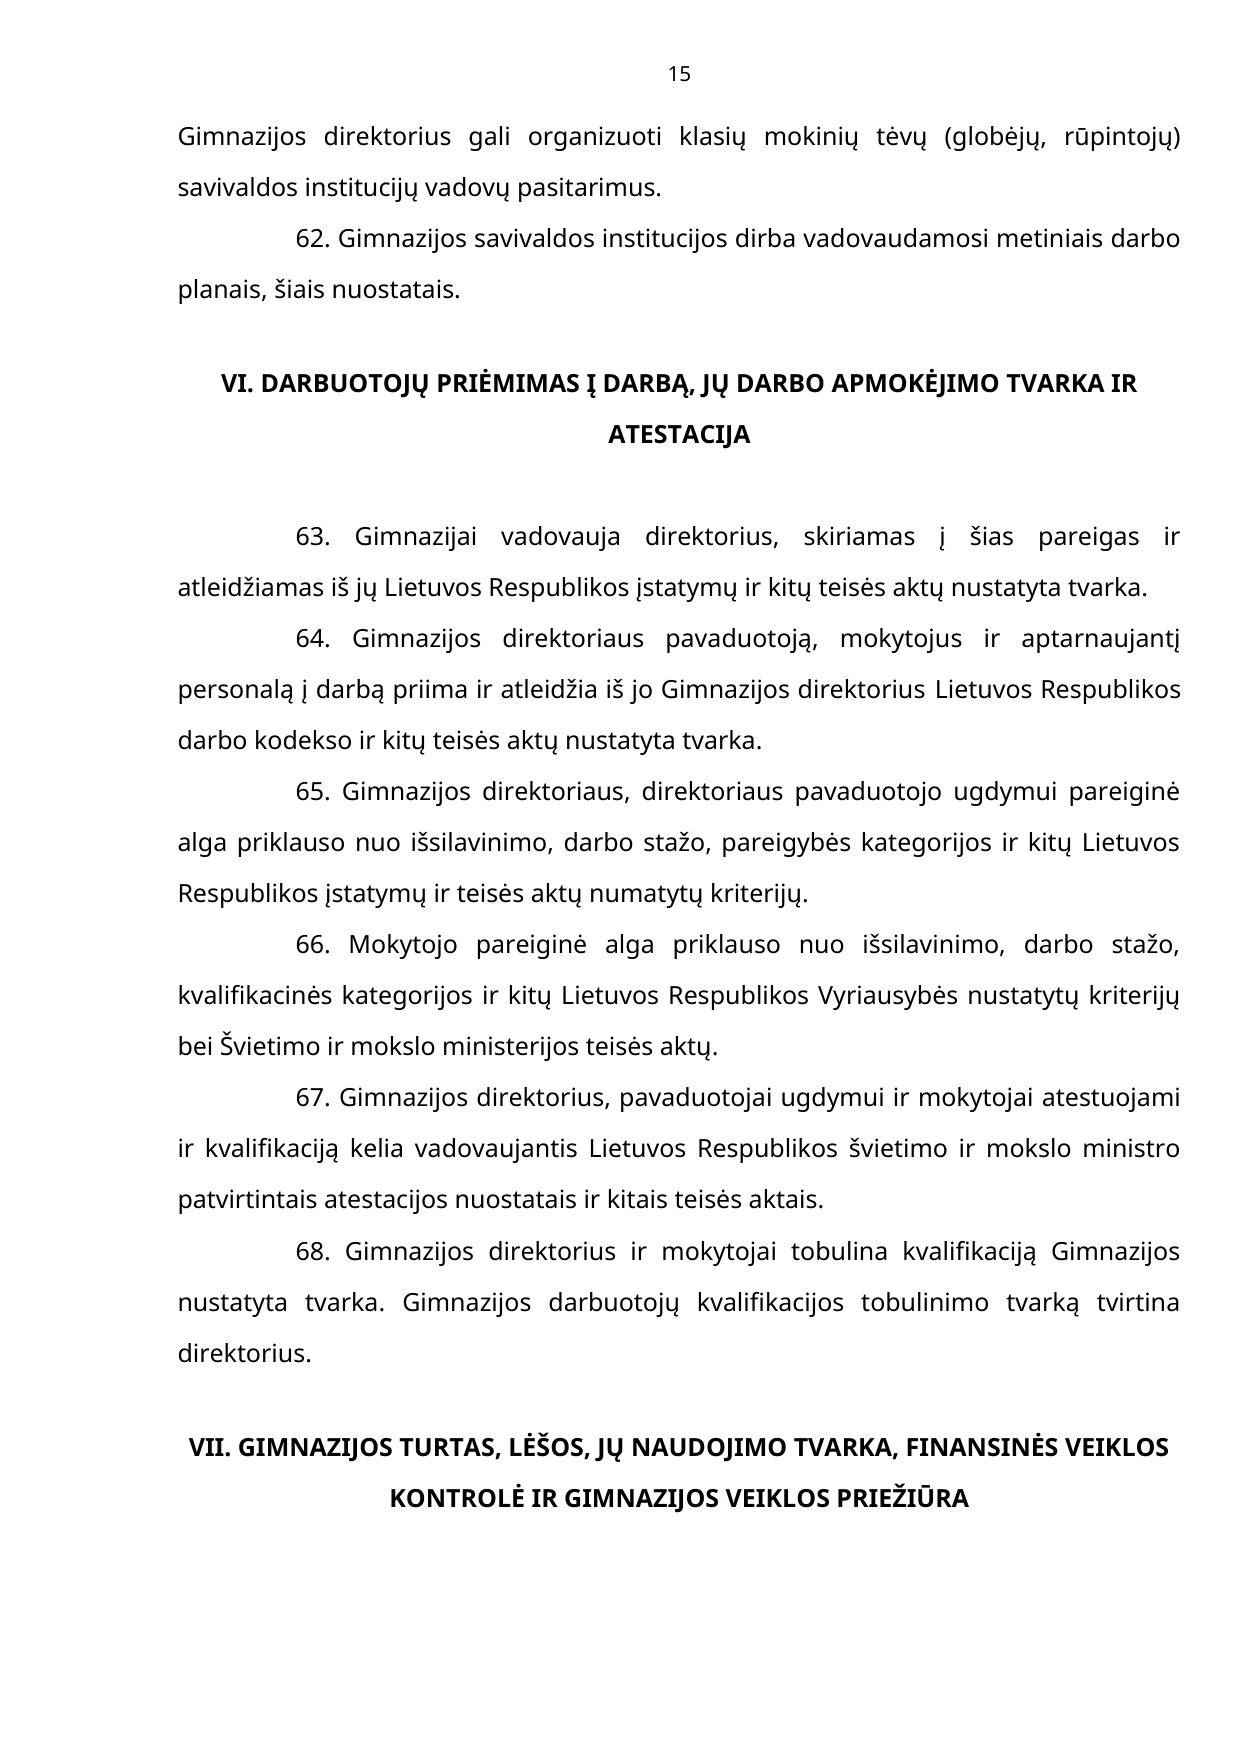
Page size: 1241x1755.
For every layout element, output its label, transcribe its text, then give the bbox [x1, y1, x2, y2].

text 64. Gimnazijos direktoriaus pavaduotoją, mokytojus ir aptarnaujantį personalą į darbą priima ir atleidžia iš jo Gimnazijos direktorius Lietuvos Respublikos darbo kodekso ir kitų teisės aktų nustatyta tvarka. [177, 621, 1181, 757]
text Gimnazijos direktorius gali organizuoti klasių mokinių tėvų (globėjų, rūpintojų) savivaldos institucijų vadovų pasitarimus. [177, 118, 1181, 203]
text 68. Gimnazijos direktorius ir mokytojai tobulina kvalifikaciją Gimnazijos nustatyta tvarka. Gimnazijos darbuotojų kvalifikacijos tobulinimo tvarką tvirtina direktorius. [177, 1233, 1181, 1369]
text 66. Mokytojo pareiginė alga priklauso nuo išsilavinimo, darbo stažo, kvalifikacinės kategorijos ir kitų Lietuvos Respublikos Vyriausybės nustatytų kriterijų bei Švietimo ir mokslo ministerijos teisės aktų. [177, 927, 1181, 1063]
text VII. GIMNAZIJOS TURTAS, LĖŠOS, JŲ NAUDOJIMO TVARKA, FINANSINĖS VEIKLOS KONTROLĖ IR GIMNAZIJOS VEIKLOS PRIEŽIŪRA [177, 1429, 1181, 1514]
text 63. Gimnazijai vadovauja direktorius, skiriamas į šias pareigas ir atleidžiamas iš jų Lietuvos Respublikos įstatymų ir kitų teisės aktų nustatyta tvarka. [177, 519, 1181, 604]
text 67. Gimnazijos direktorius, pavaduotojai ugdymui ir mokytojai atestuojami ir kvalifikaciją kelia vadovaujantis Lietuvos Respublikos švietimo ir mokslo ministro patvirtintais atestacijos nuostatais ir kitais teisės aktais. [177, 1080, 1181, 1216]
text VI. DARBUOTOJŲ PRIĖMIMAS Į DARBĄ, JŲ DARBO APMOKĖJIMO TVARKA IR ATESTACIJA [177, 366, 1181, 451]
text 62. Gimnazijos savivaldos institucijos dirba vadovaudamosi metiniais darbo planais, šiais nuostatais. [177, 220, 1181, 305]
text 65. Gimnazijos direktoriaus, direktoriaus pavaduotojo ugdymui pareiginė alga priklauso nuo išsilavinimo, darbo stažo, pareigybės kategorijos ir kitų Lietuvos Respublikos įstatymų ir teisės aktų numatytų kriterijų. [177, 774, 1181, 910]
